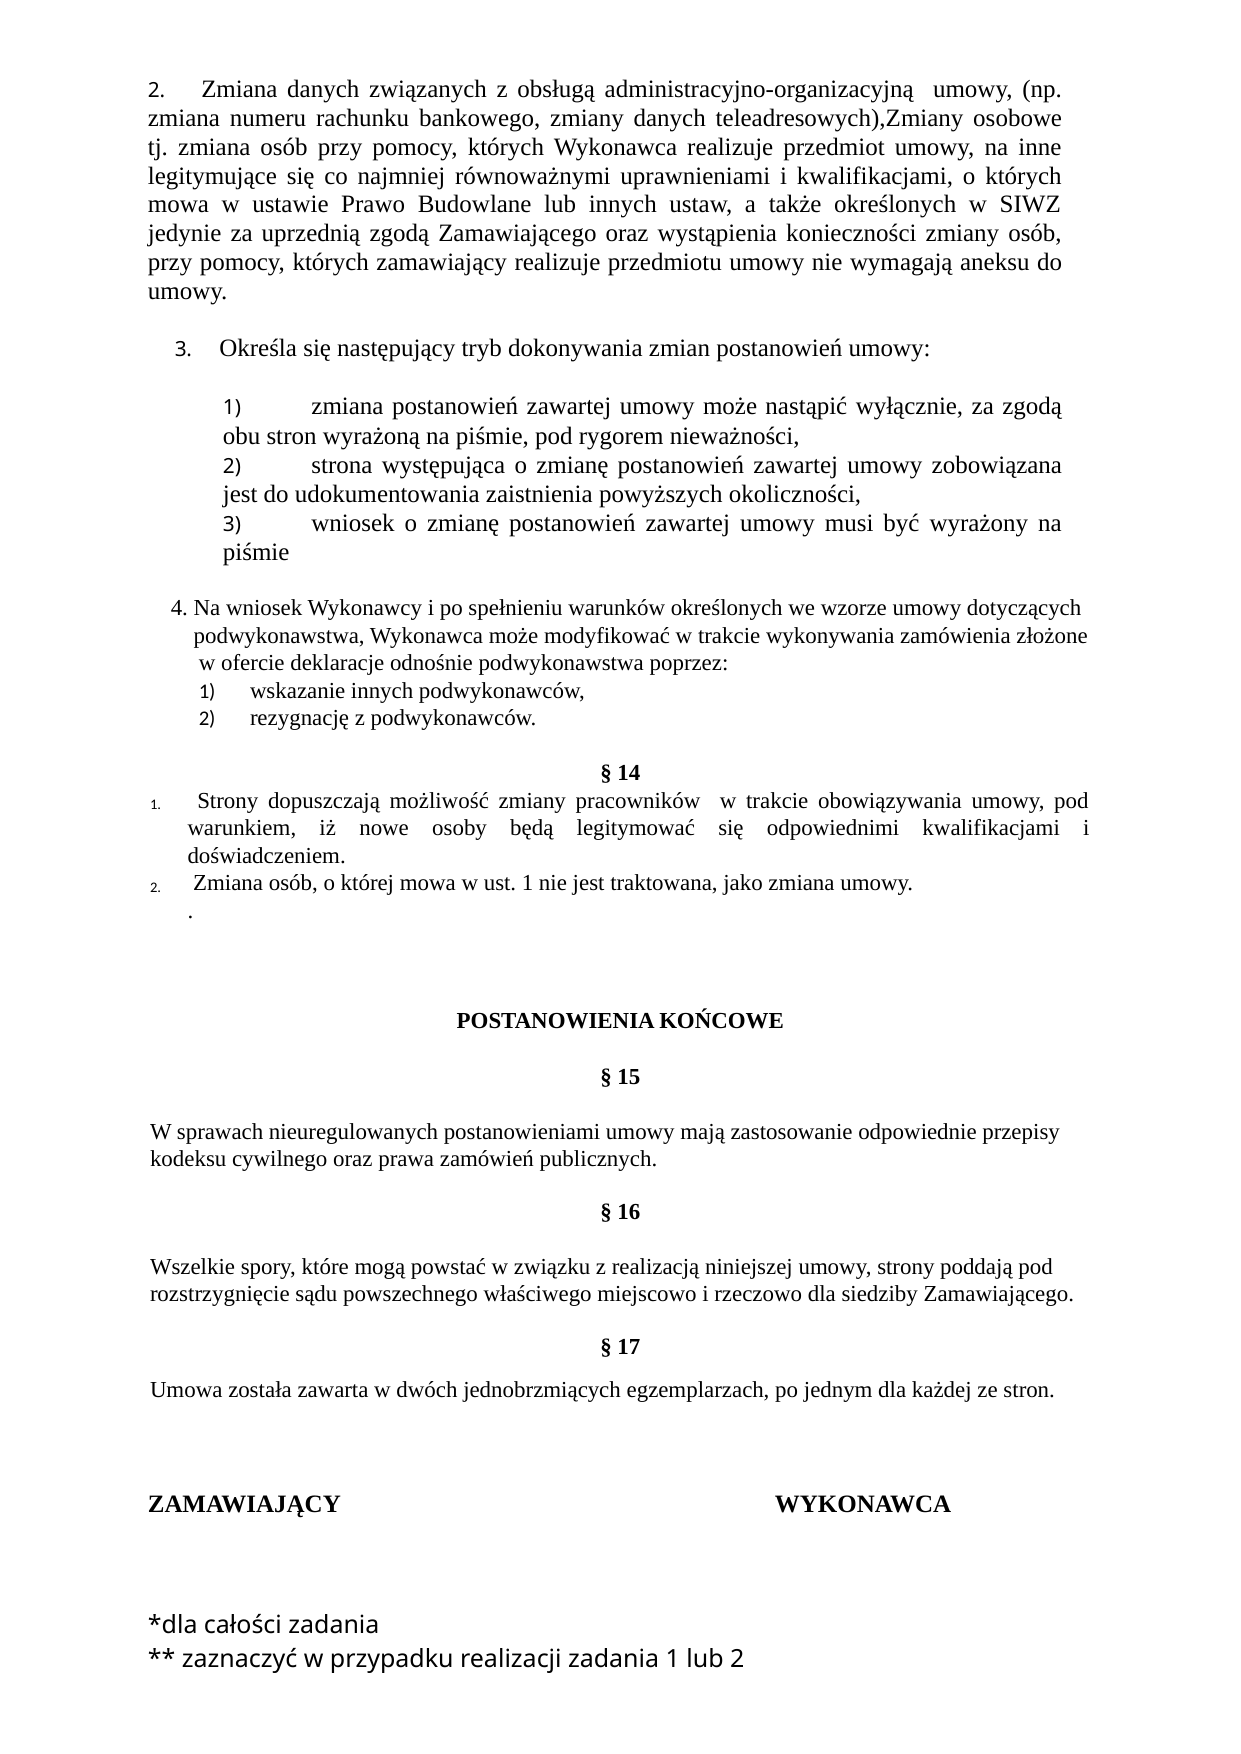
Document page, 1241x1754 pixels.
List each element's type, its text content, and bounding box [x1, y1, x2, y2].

list wskazanie innych podwykonawców, [198, 676, 1093, 704]
text POSTANOWIENIA KOŃCOWE [148, 1006, 1093, 1034]
text Umowa została zawarta w dwóch jednobrzmiących egzemplarzach, po jednym dla każdej ze stron. [150, 1380, 1093, 1402]
list wniosek o zmianę postanowień zawartej umowy musi być wyrażony na piśmie [223, 508, 1063, 566]
text Wszelkie spory, które mogą powstać w związku z realizacją niniejszej umowy, strony poddają pod [150, 1252, 1093, 1280]
text § 17 [148, 1337, 1093, 1358]
text § 15 [148, 1062, 1093, 1090]
text w ofercie deklaracje odnośnie podwykonawstwa poprzez: [187, 649, 1091, 676]
list strona występująca o zmianę postanowień zawartej umowy zobowiązana jest do udokumentowania zaistnienia powyższych okoliczności, [223, 450, 1063, 508]
list Określa się następujący tryb dokonywania zmian postanowień umowy: [174, 333, 1093, 363]
list Zmiana danych związanych z obsługą administracyjno-organizacyjną umowy, (np. zmiana numeru rachunku bankowego, zmiany danych teleadresowych),Zmiany osobowe tj. zmiana osób przy pomocy, których Wykonawca realizuje przedmiot umowy, na inne legitymujące się co najmniej równoważnymi uprawnieniami i kwalifikacjami, o których mowa w ustawie Prawo Budowlane lub innych ustaw, a także określonych w SIWZ jedynie za uprzednią zgodą Zamawiającego oraz wystąpienia konieczności zmiany osób, przy pomocy, których zamawiający realizuje przedmiotu umowy nie wymagają aneksu do umowy. [148, 74, 1062, 304]
text W sprawach nieuregulowanych postanowieniami umowy mają zastosowanie odpowiednie przepisy [150, 1117, 1093, 1145]
text podwykonawstwa, Wykonawca może modyfikować w trakcie wykonywania zamówienia złożone [148, 621, 1091, 649]
list zmiana postanowień zawartej umowy może nastąpić wyłącznie, za zgodą obu stron wyrażoną na piśmie, pod rygorem nieważności, [223, 391, 1062, 450]
list Strony dopuszczają możliwość zmiany pracowników w trakcie obowiązywania umowy, pod warunkiem, iż nowe osoby będą legitymować się odpowiednimi kwalifikacjami i doświadczeniem. [150, 786, 1091, 869]
text ZAMAWIAJĄCY WYKONAWCA [148, 1489, 1093, 1518]
text § 14 [148, 759, 1093, 786]
text 4. Na wniosek Wykonawcy i po spełnieniu warunków określonych we wzorze umowy dotyczących [148, 594, 1091, 621]
text rozstrzygnięcie sądu powszechnego właściwego miejscowo i rzeczowo dla siedziby Zamawiającego. [150, 1280, 1093, 1307]
text . [187, 896, 1091, 924]
list Zmiana osób, o której mowa w ust. 1 nie jest traktowana, jako zmiana umowy. [150, 869, 1091, 896]
text § 16 [148, 1197, 1093, 1225]
text kodeksu cywilnego oraz prawa zamówień publicznych. [150, 1145, 1093, 1172]
list rezygnację z podwykonawców. [198, 704, 1093, 731]
